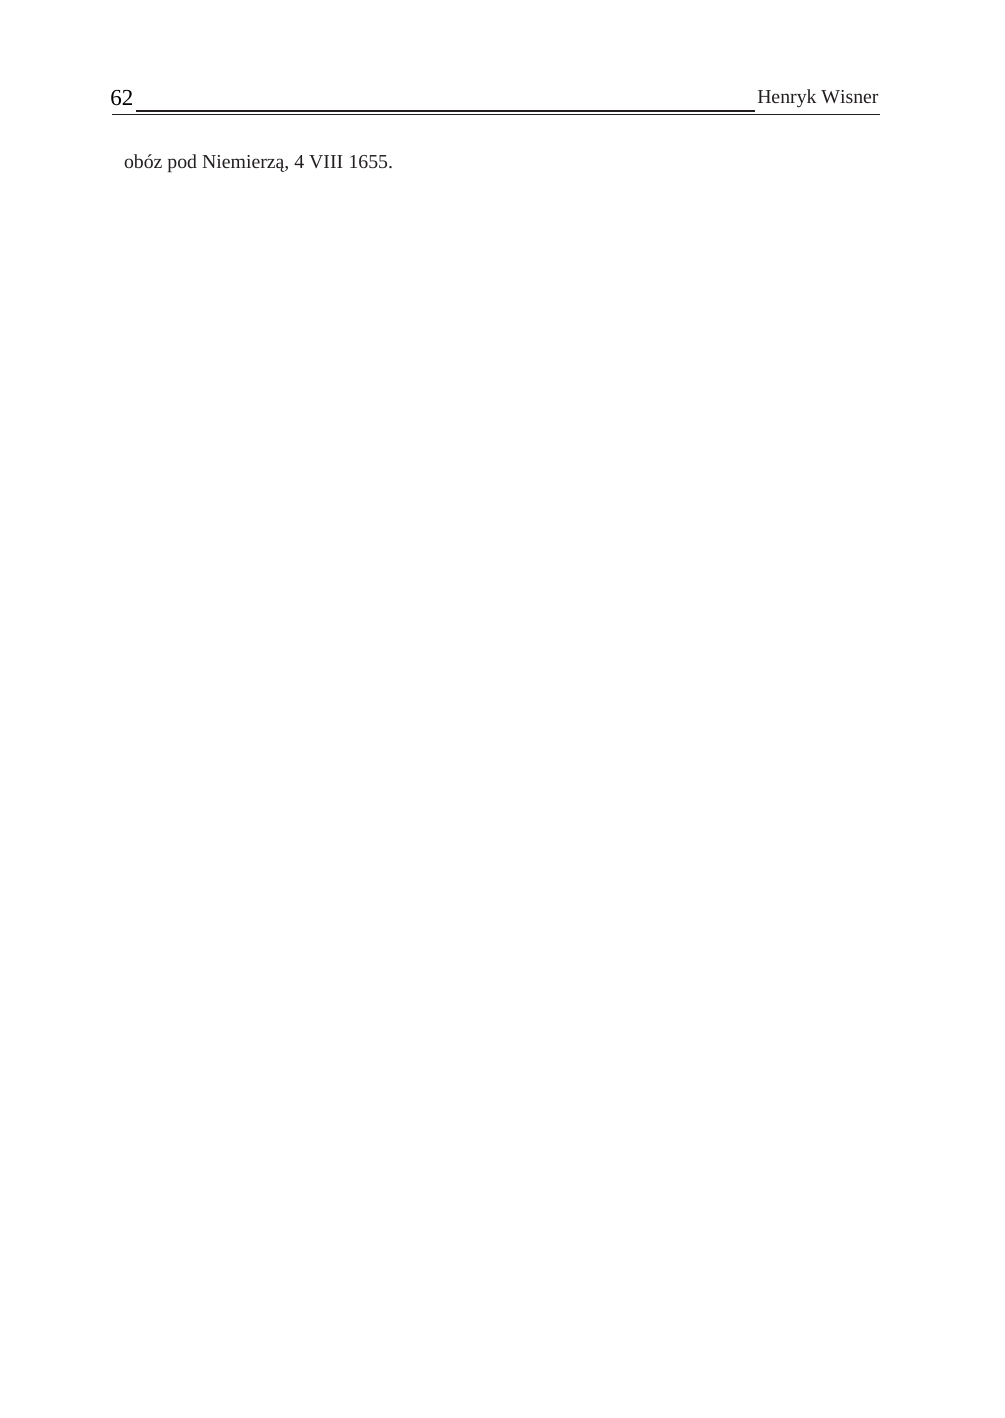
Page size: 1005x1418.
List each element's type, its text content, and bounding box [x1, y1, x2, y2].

text obóz pod Niemierzą, 4 VIII 1655. [124, 150, 892, 173]
